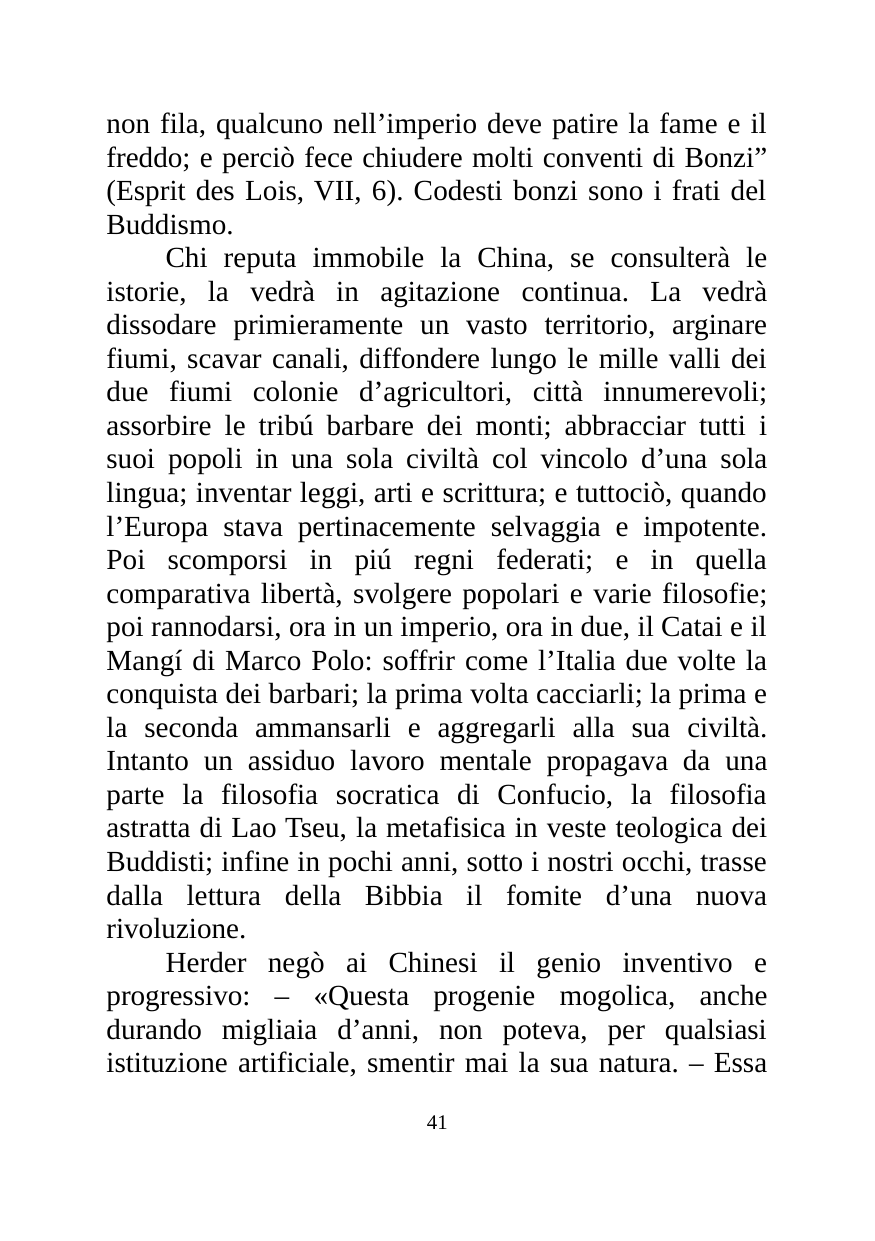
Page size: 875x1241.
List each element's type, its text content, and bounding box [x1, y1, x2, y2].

text non fila, qualcuno nell’imperio deve patire la fame e il freddo; e perciò fece chiudere molti conventi di Bonzi” (Esprit des Lois, VII, 6). Codesti bonzi sono i frati del Buddismo. [106, 106, 768, 240]
text Herder negò ai Chinesi il genio inventivo e progressivo: – «Questa progenie mogolica, anche durando migliaia d’anni, non poteva, per qualsiasi istituzione artificiale, smentir mai la sua natura. – Essa [106, 945, 768, 1079]
text Chi reputa immobile la China, se consulterà le istorie, la vedrà in agitazione continua. La vedrà dissodare primieramente un vasto territorio, arginare fiumi, scavar canali, diffondere lungo le mille valli dei due fiumi colonie d’agricultori, città innumerevoli; assorbire le tribú barbare dei monti; abbracciar tutti i suoi popoli in una sola civiltà col vincolo d’una sola lingua; inventar leggi, arti e scrittura; e tuttociò, quando l’Europa stava pertinacemente selvaggia e impotente. Poi scomporsi in piú regni federati; e in quella comparativa libertà, svolgere popolari e varie filosofie; poi rannodarsi, ora in un imperio, ora in due, il Catai e il Mangí di Marco Polo: soffrir come l’Italia due volte la conquista dei barbari; la prima volta cacciarli; la prima e la seconda ammansarli e aggregarli alla sua civiltà. Intanto un assiduo lavoro mentale propagava da una parte la filosofia socratica di Confucio, la filosofia astratta di Lao Tseu, la metafisica in veste teologica dei Buddisti; infine in pochi anni, sotto i nostri occhi, trasse dalla lettura della Bibbia il fomite d’una nuova rivoluzione. [106, 240, 768, 945]
